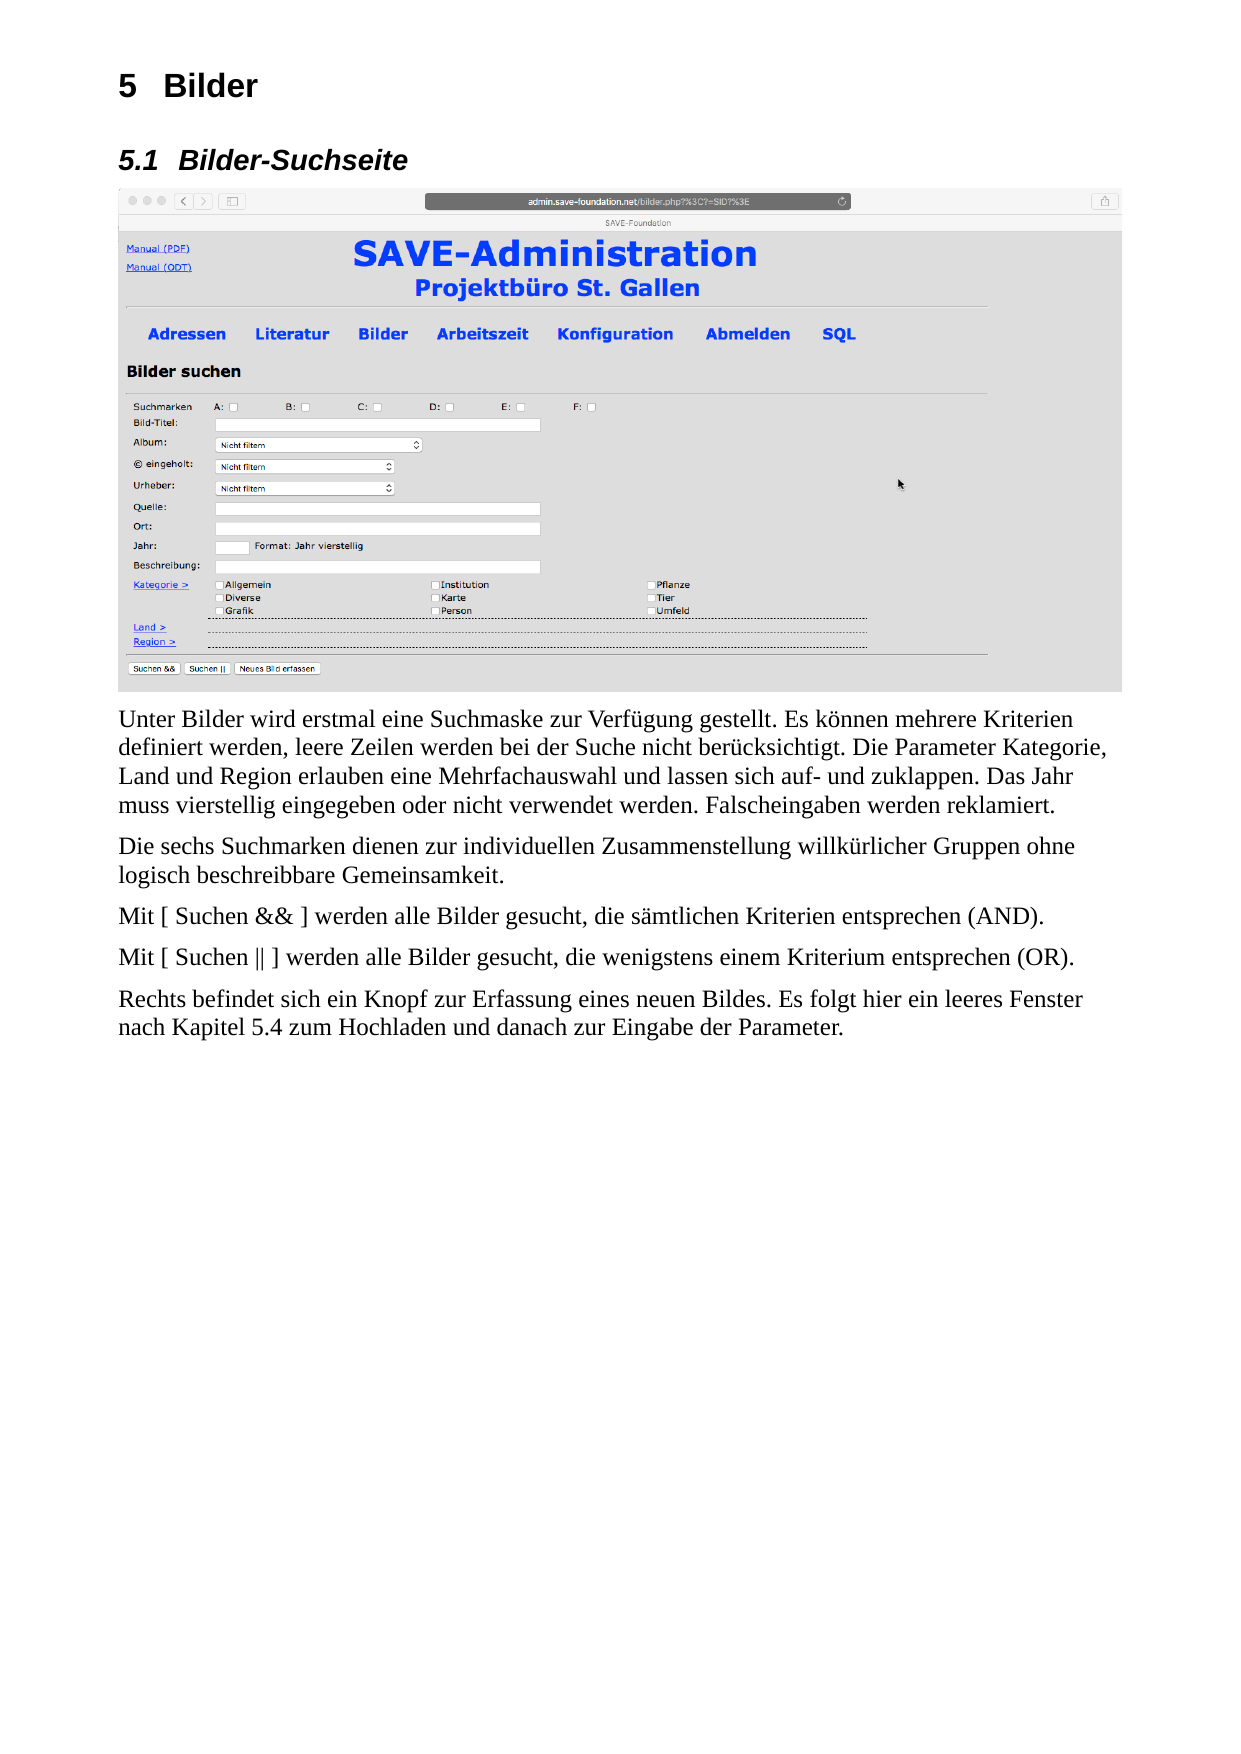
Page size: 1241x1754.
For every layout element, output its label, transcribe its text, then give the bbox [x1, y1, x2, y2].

text Die sechs Suchmarken dienen zur individuellen Zusammenstellung willkürlicher Gruppen ohne logisch beschreibbare Gemeinsamkeit. [118, 831, 1122, 889]
text Mit [ Suchen && ] werden alle Bilder gesucht, die sämtlichen Kriterien entsprechen (AND). [118, 901, 1122, 930]
subtitle Bilder-Suchseite [118, 142, 1122, 176]
text Unter Bilder wird erstmal eine Suchmaske zur Verfügung gestellt. Es können mehrere Kriterien definiert werden, leere Zeilen werden bei der Suche nicht berücksichtigt. Die Parameter Kategorie, Land und Region erlauben eine Mehrfachauswahl und lassen sich auf- und zuklappen. Das Jahr muss vierstellig eingegeben oder nicht verwendet werden. Falscheingaben werden reklamiert. [118, 704, 1122, 819]
text Rechts befindet sich ein Knopf zur Erfassung eines neuen Bildes. Es folgt hier ein leeres Fenster nach Kapitel 5.4 zum Hochladen und danach zur Eingabe der Parameter. [118, 984, 1122, 1041]
subtitle Bilder [118, 66, 1122, 105]
text Mit [ Suchen || ] werden alle Bilder gesucht, die wenigstens einem Kriterium entsprechen (OR). [118, 942, 1122, 971]
picture [118, 188, 1123, 692]
